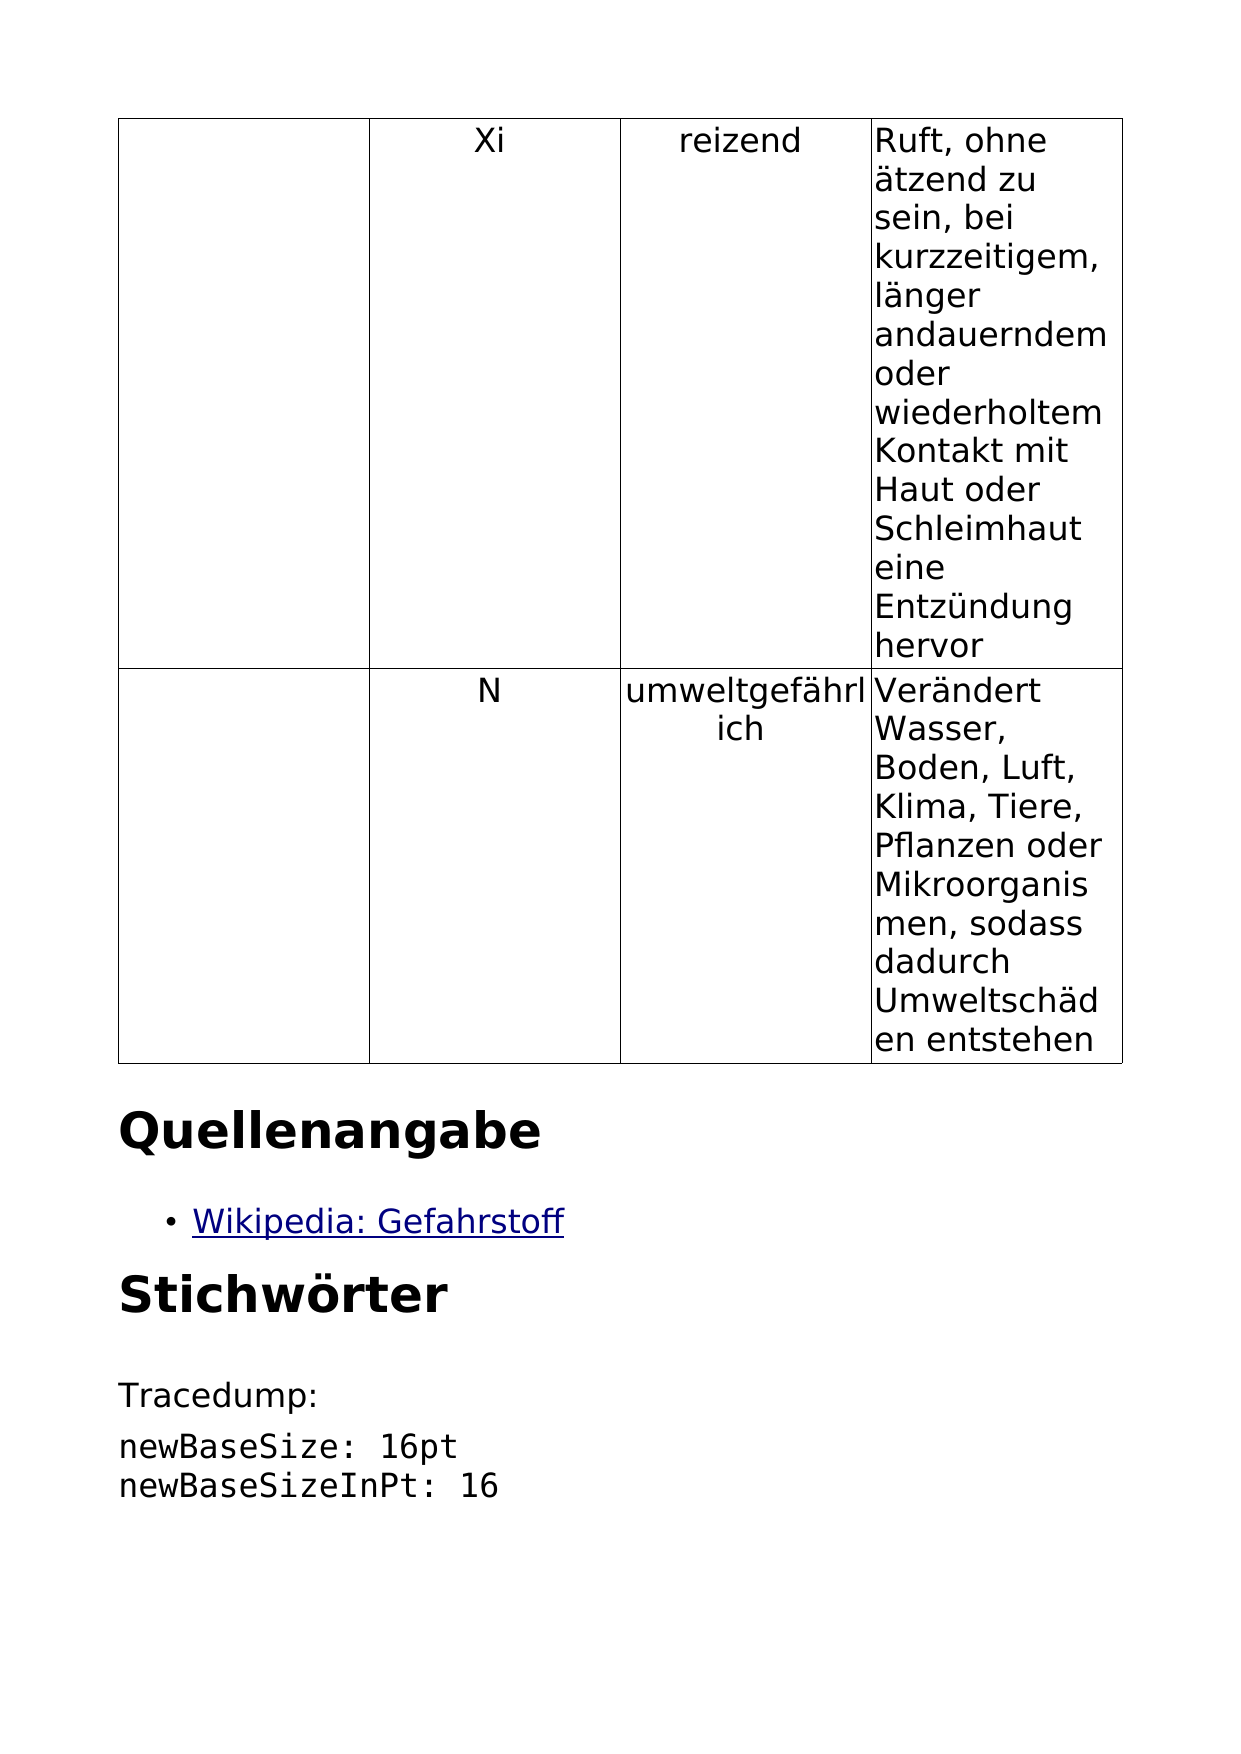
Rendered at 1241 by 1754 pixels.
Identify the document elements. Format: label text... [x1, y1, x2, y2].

table_cell Xi [370, 119, 620, 668]
table_cell umweltgefährlich [621, 669, 871, 1062]
table_cell [119, 119, 369, 668]
table_cell Ruft, ohne ätzend zu sein, bei kurzzeitigem, länger andauerndem oder wiederholtem Kontakt mit Haut oder Schleimhaut eine Entzündung hervor [872, 119, 1122, 668]
text newBaseSize: 16pt newBaseSizeInPt: 16 [118, 1427, 1122, 1505]
list Wikipedia: Gefahrstoff [177, 1203, 1122, 1241]
subtitle Quellenangabe [118, 1102, 1122, 1161]
table_cell [119, 669, 369, 1062]
table_cell reizend [621, 119, 871, 668]
subtitle Stichwörter [118, 1266, 1122, 1325]
text Tracedump: [118, 1337, 1122, 1415]
table_cell Verändert Wasser, Boden, Luft, Klima, Tiere, Pflanzen oder Mikroorganismen, sodass dadurch Umweltschäden entstehen [872, 669, 1122, 1062]
table_cell N [370, 669, 620, 1062]
